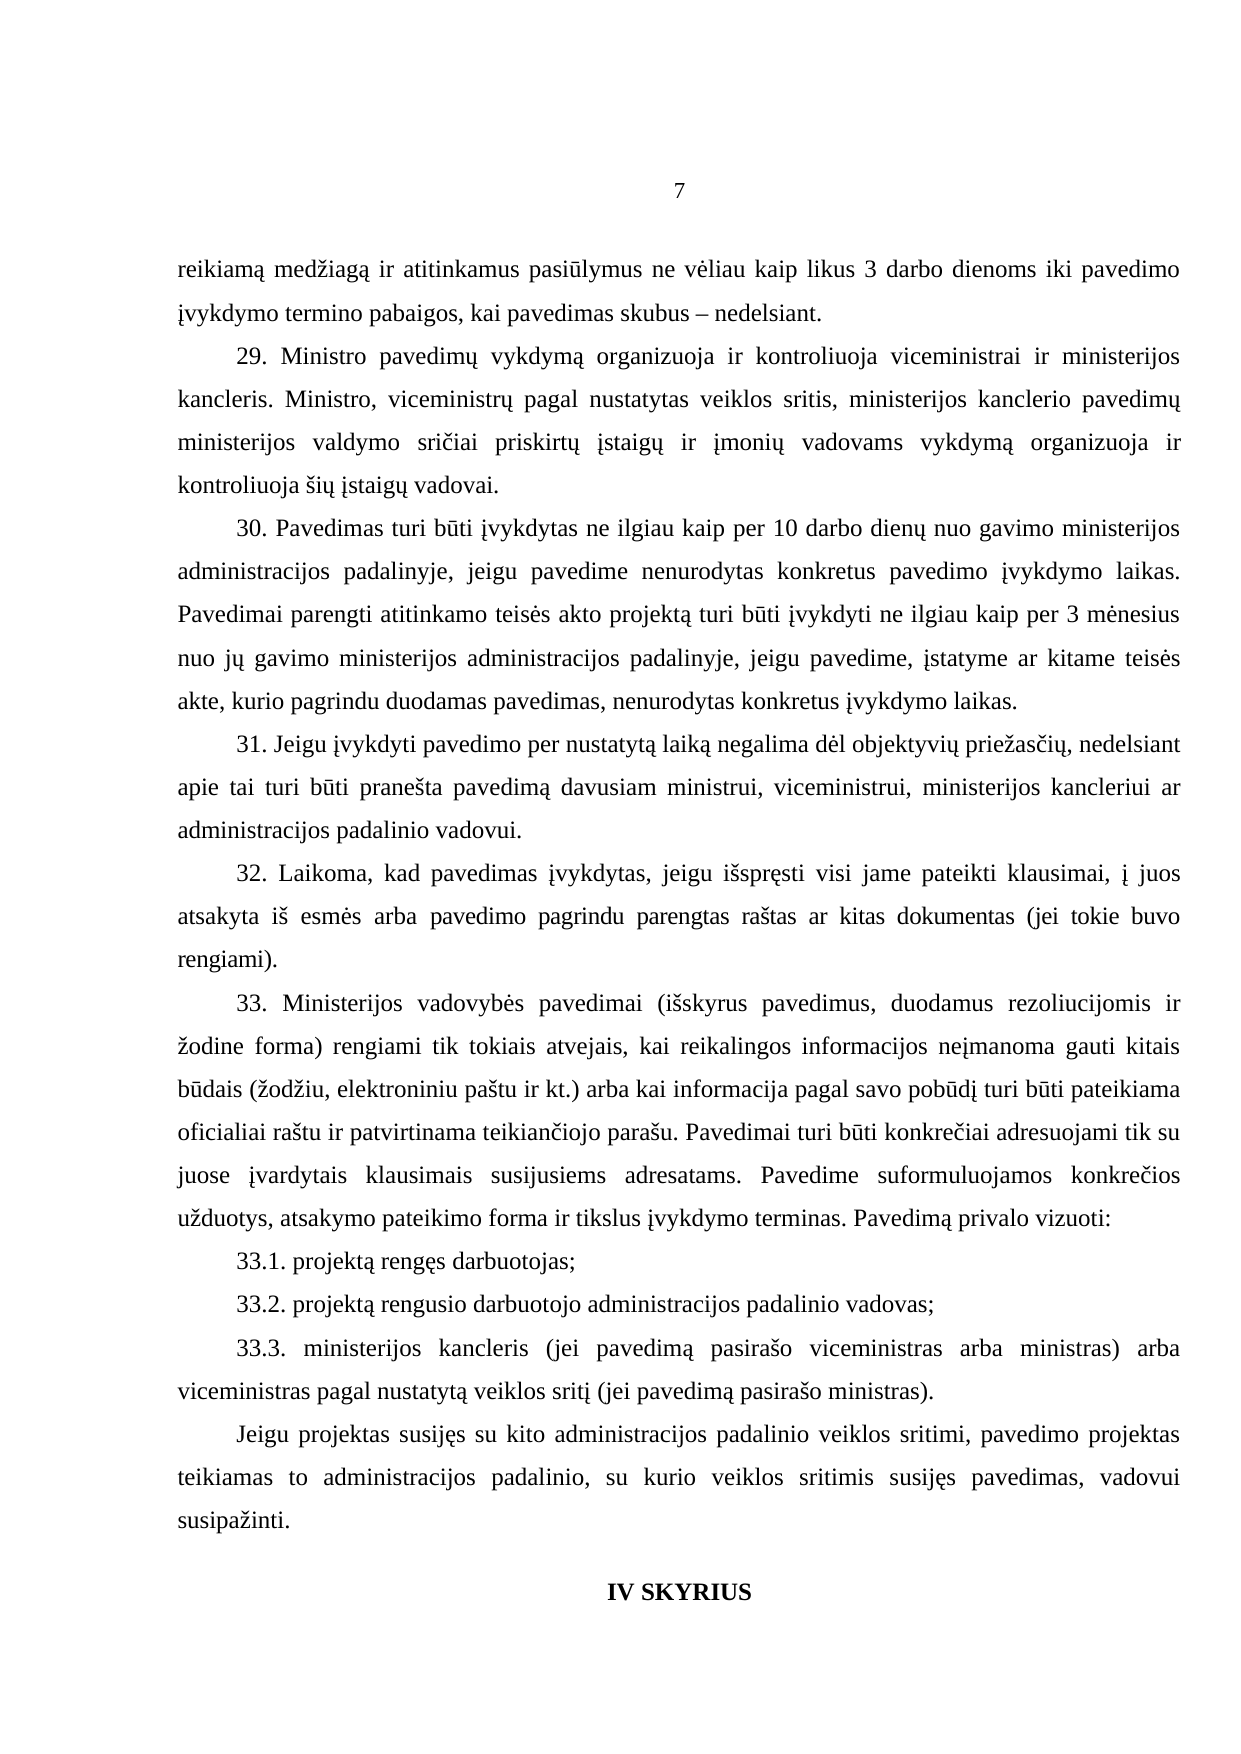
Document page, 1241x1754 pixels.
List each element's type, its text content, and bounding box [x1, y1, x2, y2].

text 31. Jeigu įvykdyti pavedimo per nustatytą laiką negalima dėl objektyvių priežasčių, nedelsiant apie tai turi būti pranešta pavedimą davusiam ministrui, viceministrui, ministerijos kancleriui ar administracijos padalinio vadovui. [177, 729, 1181, 844]
text 30. Pavedimas turi būti įvykdytas ne ilgiau kaip per 10 darbo dienų nuo gavimo ministerijos administracijos padalinyje, jeigu pavedime nenurodytas konkretus pavedimo įvykdymo laikas. Pavedimai parengti atitinkamo teisės akto projektą turi būti įvykdyti ne ilgiau kaip per 3 mėnesius nuo jų gavimo ministerijos administracijos padalinyje, jeigu pavedime, įstatyme ar kitame teisės akte, kurio pagrindu duodamas pavedimas, nenurodytas konkretus įvykdymo laikas. [177, 513, 1181, 714]
text IV SKYRIUS [177, 1577, 1181, 1606]
text reikiamą medžiagą ir atitinkamus pasiūlymus ne vėliau kaip likus 3 darbo dienoms iki pavedimo įvykdymo termino pabaigos, kai pavedimas skubus – nedelsiant. [177, 254, 1181, 326]
text 33. Ministerijos vadovybės pavedimai (išskyrus pavedimus, duodamus rezoliucijomis ir žodine forma) rengiami tik tokiais atvejais, kai reikalingos informacijos neįmanoma gauti kitais būdais (žodžiu, elektroniniu paštu ir kt.) arba kai informacija pagal savo pobūdį turi būti pateikiama oficialiai raštu ir patvirtinama teikiančiojo parašu. Pavedimai turi būti konkrečiai adresuojami tik su juose įvardytais klausimais susijusiems adresatams. Pavedime suformuluojamos konkrečios užduotys, atsakymo pateikimo forma ir tikslus įvykdymo terminas. Pavedimą privalo vizuoti: [177, 988, 1181, 1232]
text 33.3. ministerijos kancleris (jei pavedimą pasirašo viceministras arba ministras) arba viceministras pagal nustatytą veiklos sritį (jei pavedimą pasirašo ministras). [177, 1333, 1181, 1404]
text 32. Laikoma, kad pavedimas įvykdytas, jeigu išspręsti visi jame pateikti klausimai, į juos atsakyta iš esmės arba pavedimo pagrindu parengtas raštas ar kitas dokumentas (jei tokie buvo rengiami). [177, 858, 1181, 973]
text 29. Ministro pavedimų vykdymą organizuoja ir kontroliuoja viceministrai ir ministerijos kancleris. Ministro, viceministrų pagal nustatytas veiklos sritis, ministerijos kanclerio pavedimų ministerijos valdymo sričiai priskirtų įstaigų ir įmonių vadovams vykdymą organizuoja ir kontroliuoja šių įstaigų vadovai. [177, 341, 1181, 499]
text 33.2. projektą rengusio darbuotojo administracijos padalinio vadovas; [177, 1289, 1181, 1318]
text Jeigu projektas susijęs su kito administracijos padalinio veiklos sritimi, pavedimo projektas teikiamas to administracijos padalinio, su kurio veiklos sritimis susijęs pavedimas, vadovui susipažinti. [177, 1419, 1181, 1534]
text 33.1. projektą rengęs darbuotojas; [177, 1246, 1181, 1275]
